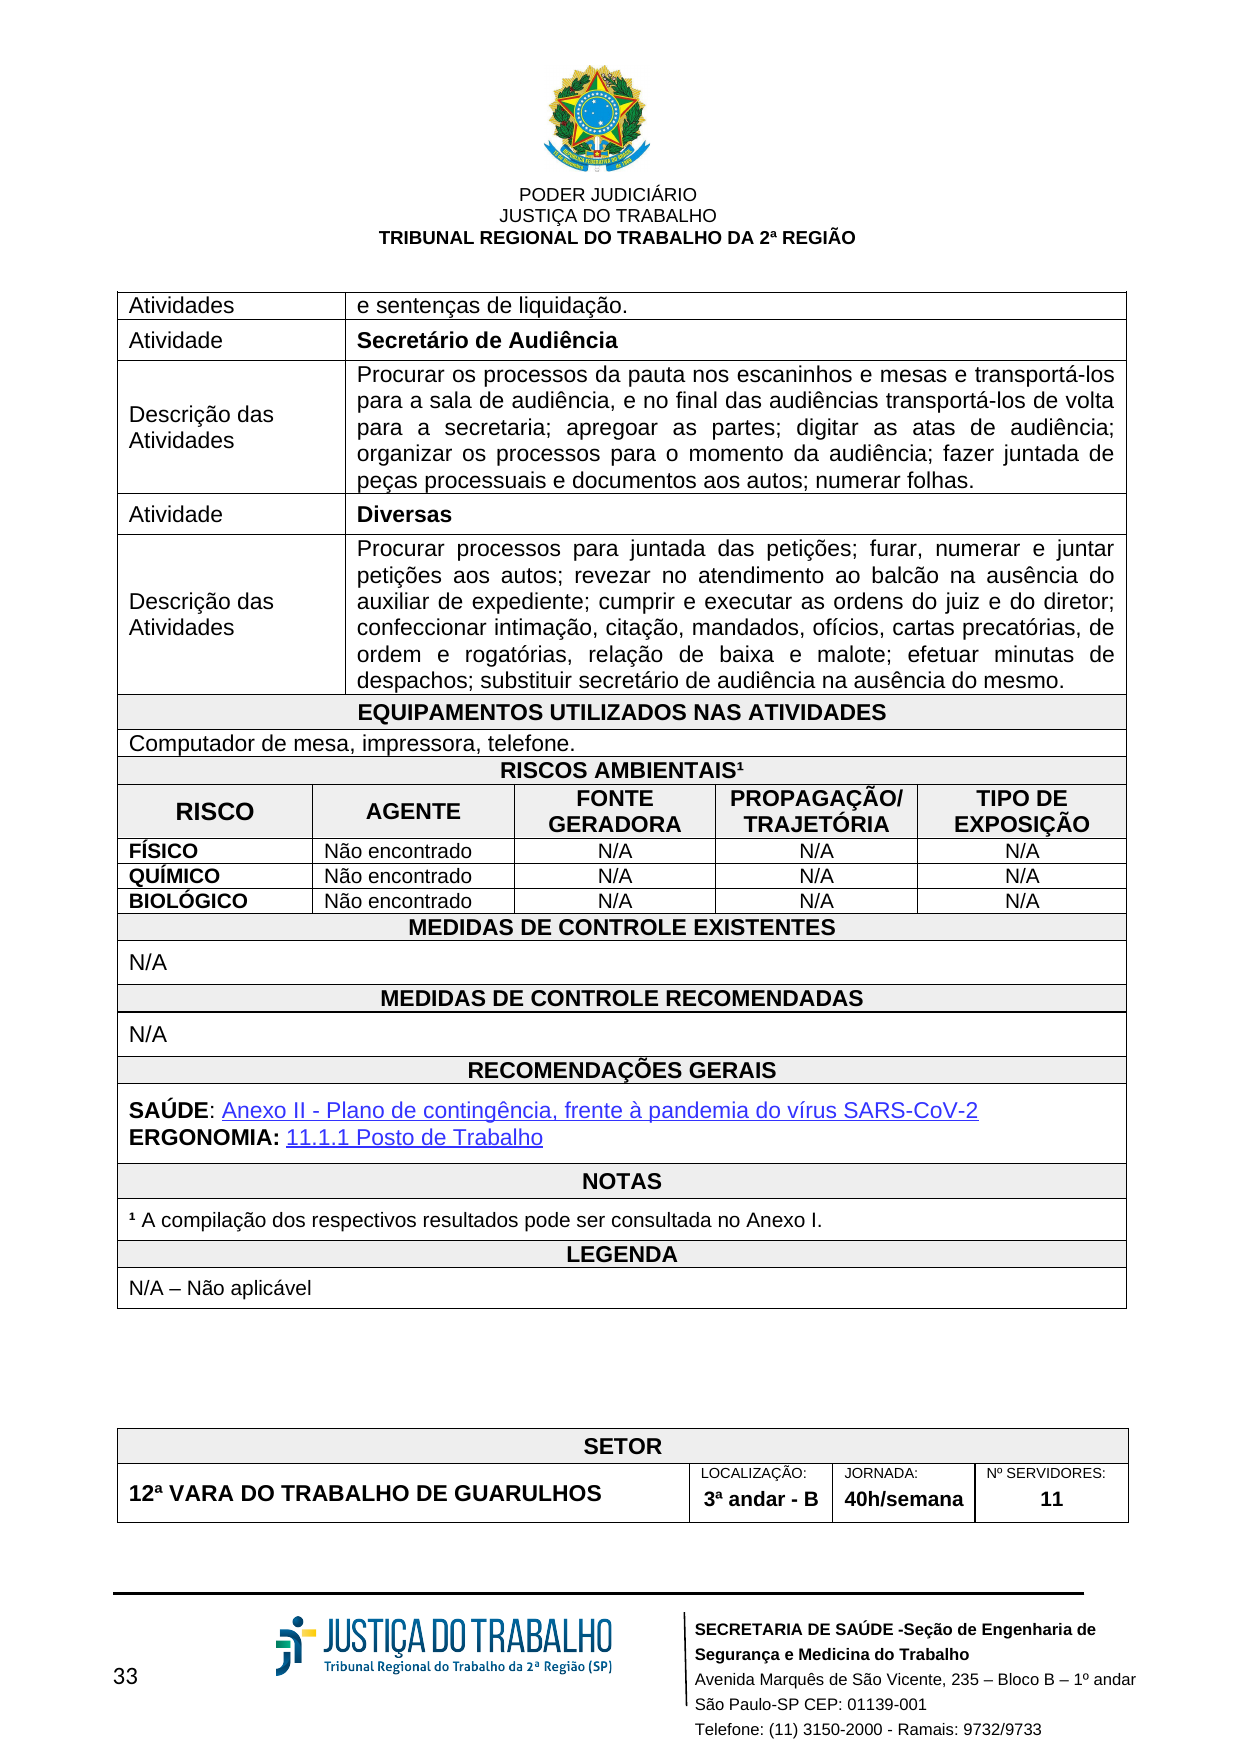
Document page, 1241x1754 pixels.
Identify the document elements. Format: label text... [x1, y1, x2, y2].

table_cell N/A [716, 839, 917, 862]
table_cell NOTAS [118, 1164, 1126, 1198]
table_cell QUÍMICO [118, 864, 312, 887]
table_cell e sentenças de liquidação. [346, 293, 1126, 319]
table_cell LEGENDA [118, 1241, 1126, 1267]
table_cell RISCO [118, 785, 312, 837]
table_cell BIOLÓGICO [118, 889, 312, 912]
table_cell AGENTE [313, 785, 514, 837]
picture [543, 65, 650, 172]
table_cell LOCALIZAÇÃO: 3ª andar - B [690, 1464, 832, 1522]
picture [276, 1616, 612, 1676]
table_cell Secretário de Audiência [346, 320, 1126, 360]
table_cell EQUIPAMENTOS UTILIZADOS NAS ATIVIDADES [118, 695, 1126, 729]
table_cell SAÚDE: Anexo II - Plano de contingência, frente à pandemia do vírus SARS-CoV-2 ERGONOMIA: 11.1.1 Posto de Trabalho [118, 1084, 1126, 1163]
table_cell N/A [515, 839, 715, 862]
table_cell N/A [515, 864, 715, 887]
table_cell Atividade [118, 320, 345, 360]
table_cell Diversas [346, 494, 1126, 534]
table_cell Não encontrado [313, 839, 514, 862]
table_cell Descrição das Atividades [118, 535, 345, 693]
table_cell Descrição das Atividades [118, 361, 345, 493]
table_cell N/A [118, 941, 1126, 984]
table_cell N/A [716, 864, 917, 887]
table_cell ¹ A compilação dos respectivos resultados pode ser consultada no Anexo I. [118, 1199, 1126, 1239]
table_cell N/A [118, 1013, 1126, 1056]
table_cell FONTE GERADORA [515, 785, 715, 837]
table_cell 12ª VARA DO TRABALHO DE GUARULHOS [118, 1464, 689, 1522]
table_cell Computador de mesa, impressora, telefone. [118, 730, 1126, 756]
table_cell JORNADA: 40h/semana [833, 1464, 974, 1522]
table_cell RECOMENDAÇÕES GERAIS [118, 1057, 1126, 1083]
table_cell N/A [918, 864, 1126, 887]
table_cell N/A [515, 889, 715, 912]
table_cell MEDIDAS DE CONTROLE EXISTENTES [118, 914, 1126, 940]
table_cell Atividades [118, 293, 345, 319]
table_cell PROPAGAÇÃO/ TRAJETÓRIA [716, 785, 917, 837]
table_cell N/A [716, 889, 917, 912]
table_cell N/A – Não aplicável [118, 1268, 1126, 1308]
table_cell N/A [918, 889, 1126, 912]
table_cell Não encontrado [313, 864, 514, 887]
table_cell TIPO DE EXPOSIÇÃO [918, 785, 1126, 837]
table_cell N/A [918, 839, 1126, 862]
table_cell Procurar processos para juntada das petições; furar, numerar e juntar petições aos autos; revezar no atendimento ao balcão na ausência do auxiliar de expediente; cumprir e executar as ordens do juiz e do diretor; confeccionar intimação, citação, mandados, ofícios, cartas precatórias, de ordem e rogatórias, relação de baixa e malote; efetuar minutas de despachos; substituir secretário de audiência na ausência do mesmo. [346, 535, 1126, 693]
table_header SETOR [118, 1429, 1128, 1463]
table_cell RISCOS AMBIENTAIS¹ [118, 757, 1126, 784]
table_cell Atividade [118, 494, 345, 534]
table_cell FÍSICO [118, 839, 312, 862]
table_cell Procurar os processos da pauta nos escaninhos e mesas e transportá-los para a sala de audiência, e no final das audiências transportá-los de volta para a secretaria; apregoar as partes; digitar as atas de audiência; organizar os processos para o momento da audiência; fazer juntada de peças processuais e documentos aos autos; numerar folhas. [346, 361, 1126, 493]
table_cell Não encontrado [313, 889, 514, 912]
table_cell Nº SERVIDORES: 11 [976, 1464, 1128, 1522]
table_cell MEDIDAS DE CONTROLE RECOMENDADAS [118, 985, 1126, 1011]
